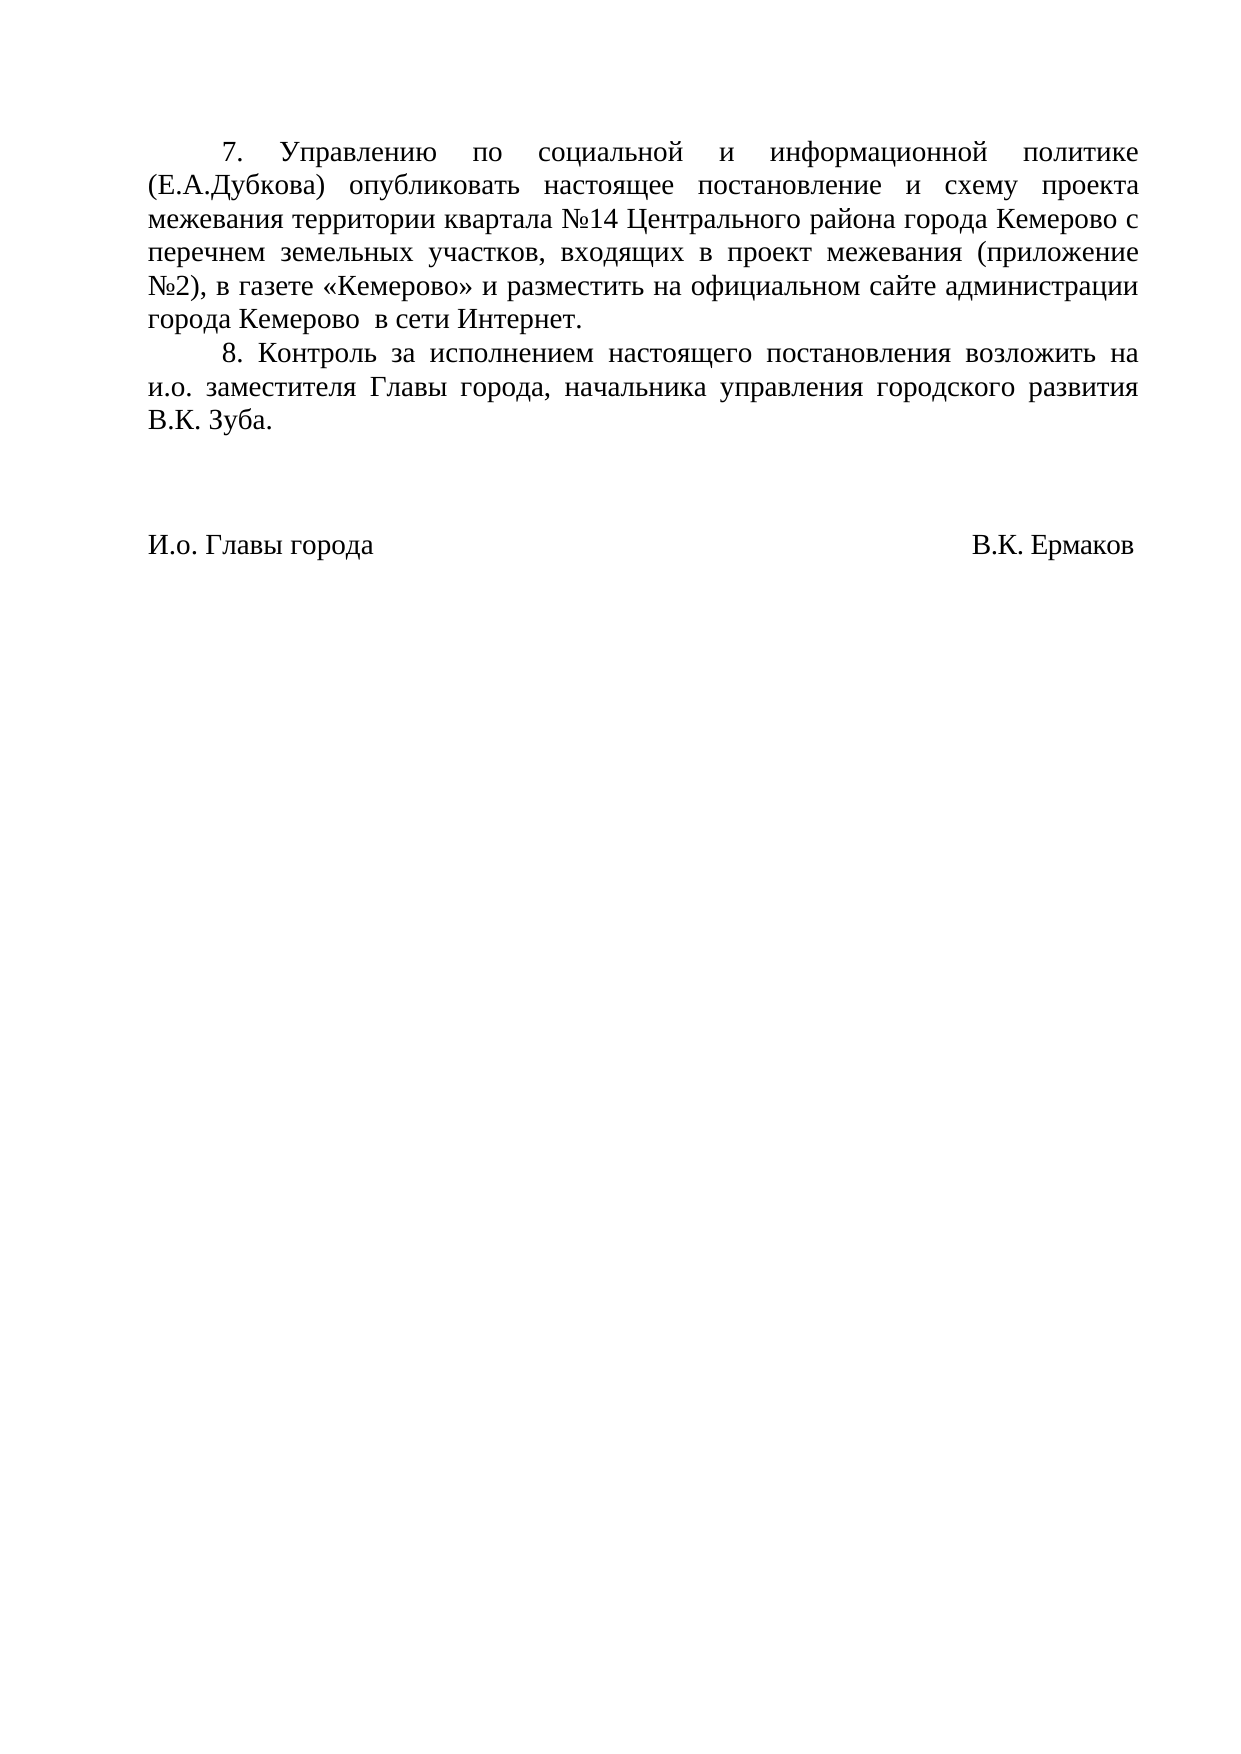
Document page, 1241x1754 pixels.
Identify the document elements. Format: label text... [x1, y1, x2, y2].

text И.о. Главы города В.К. Ермаков [148, 527, 1140, 560]
text 8. Контроль за исполнением настоящего постановления возложить на и.о. заместителя Главы города, начальника управления городского развития В.К. Зуба. [148, 335, 1140, 436]
text 7. Управлению по социальной и информационной политике (Е.А.Дубкова) опубликовать настоящее постановление и схему проекта межевания территории квартала №14 Центрального района города Кемерово с перечнем земельных участков, входящих в проект межевания (приложение №2), в газете «Кемерово» и разместить на официальном сайте администрации города Кемерово в сети Интернет. [148, 134, 1140, 335]
